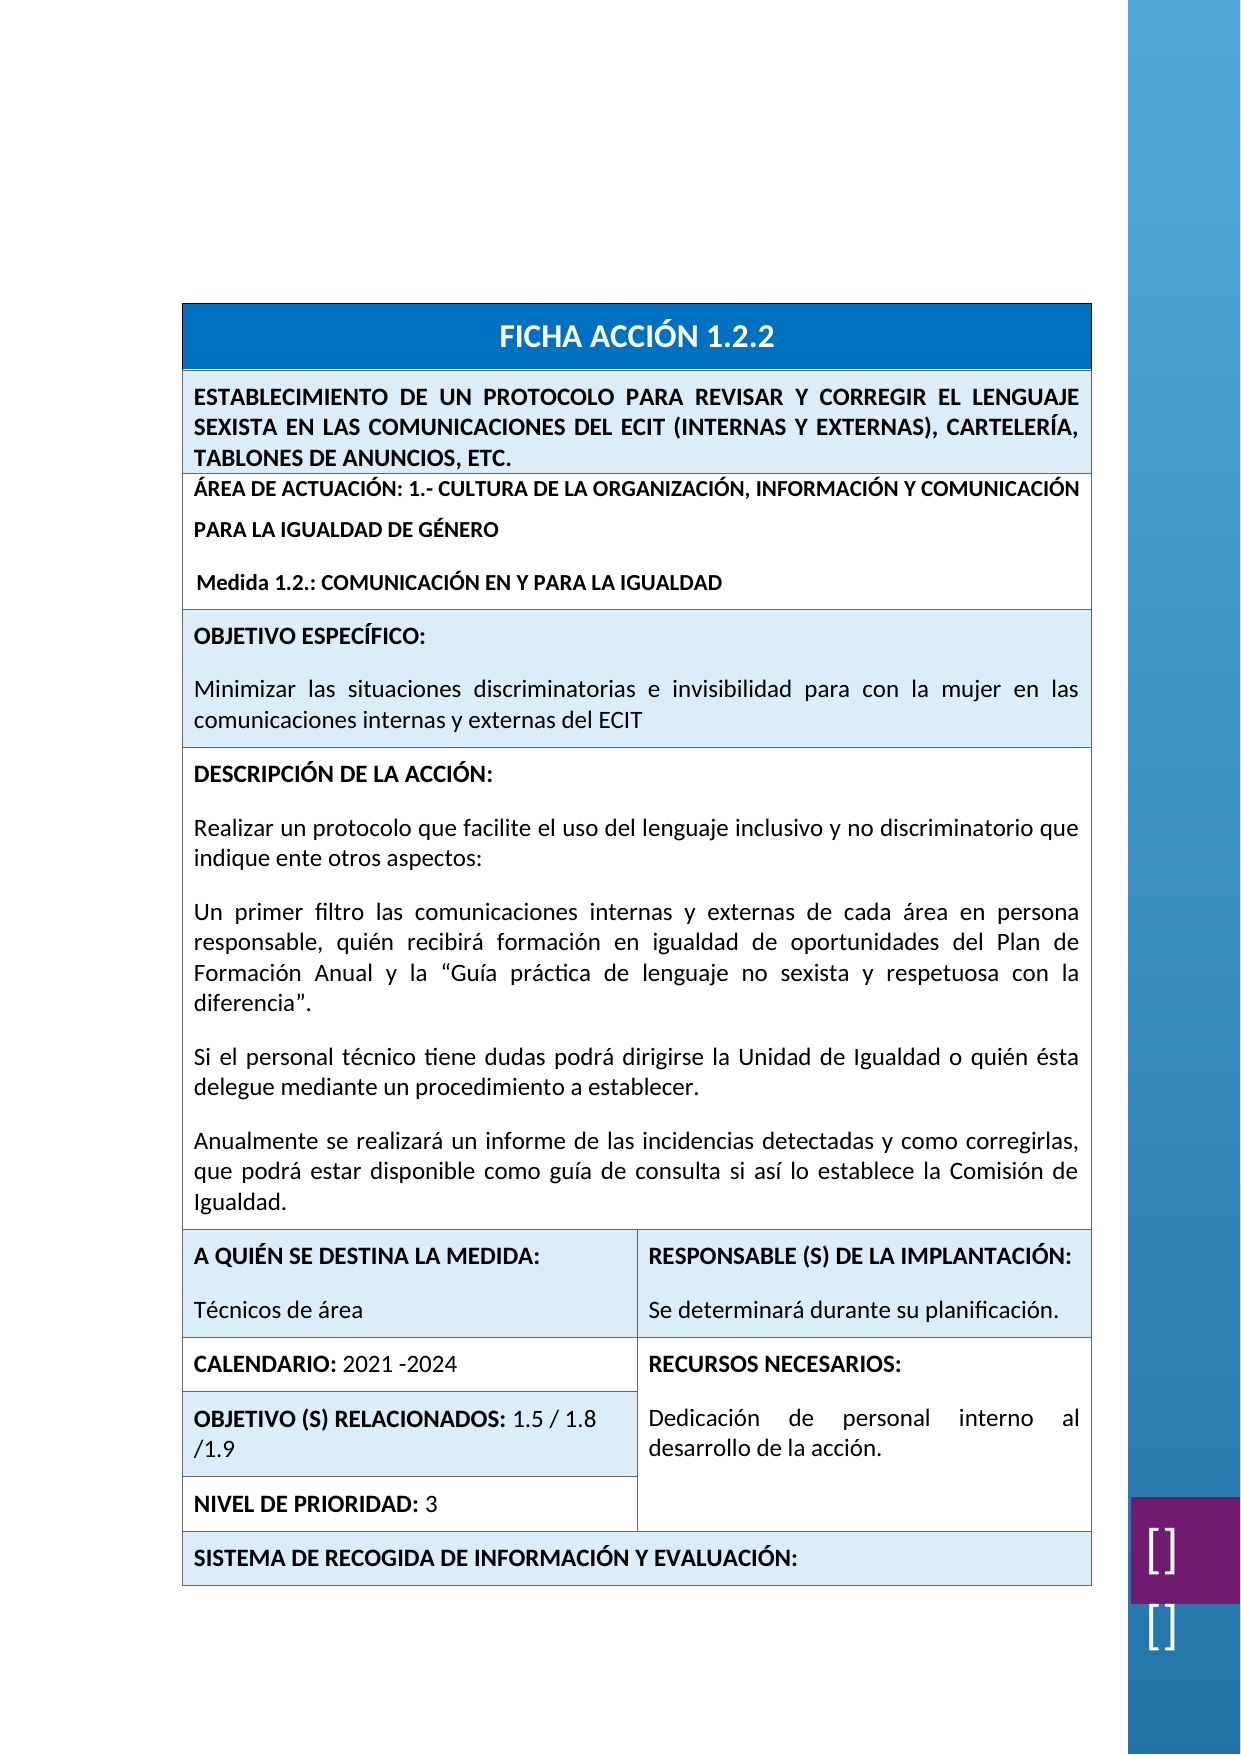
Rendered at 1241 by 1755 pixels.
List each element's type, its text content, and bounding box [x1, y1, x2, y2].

table_cell RECURSOS NECESARIOS: Dedicación de personal interno al desarrollo de la acción. [638, 1338, 1091, 1531]
table_cell CALENDARIO: 2021 -2024 [183, 1338, 637, 1391]
table_cell RESPONSABLE (S) DE LA IMPLANTACIÓN: Se determinará durante su planificación. [638, 1230, 1091, 1337]
table_cell A QUIÉN SE DESTINA LA MEDIDA: Técnicos de área [183, 1230, 637, 1337]
table_cell DESCRIPCIÓN DE LA ACCIÓN: Realizar un protocolo que facilite el uso del lenguaje inclusivo y no discriminatorio que indique ente otros aspectos: Un primer filtro las comunicaciones internas y externas de cada área en persona responsable, quién recibirá formación en igualdad de oportunidades del Plan de Formación Anual y la “Guía práctica de lenguaje no sexista y respetuosa con la diferencia”. Si el personal técnico tiene dudas podrá dirigirse la Unidad de Igualdad o quién ésta delegue mediante un procedimiento a establecer. Anualmente se realizará un informe de las incidencias detectadas y como corregirlas, que podrá estar disponible como guía de consulta si así lo establece la Comisión de Igualdad. [183, 748, 1091, 1229]
table_header FICHA ACCIÓN 1.2.2 [183, 304, 1091, 369]
table_cell ÁREA DE ACTUACIÓN: 1.- CULTURA DE LA ORGANIZACIÓN, INFORMACIÓN Y COMUNICACIÓN PARA LA IGUALDAD DE GÉNERO Medida 1.2.: COMUNICACIÓN EN Y PARA LA IGUALDAD [183, 474, 1091, 608]
table_cell NIVEL DE PRIORIDAD: 3 [183, 1477, 637, 1531]
table_cell OBJETIVO (S) RELACIONADOS: 1.5 / 1.8 /1.9 [183, 1392, 637, 1476]
table_cell ESTABLECIMIENTO DE UN PROTOCOLO PARA REVISAR Y CORREGIR EL LENGUAJE SEXISTA EN LAS COMUNICACIONES DEL ECIT (INTERNAS Y EXTERNAS), CARTELERÍA, TABLONES DE ANUNCIOS, ETC. [183, 371, 1091, 473]
table_cell OBJETIVO ESPECÍFICO: Minimizar las situaciones discriminatorias e invisibilidad para con la mujer en las comunicaciones internas y externas del ECIT [183, 610, 1091, 747]
table_cell SISTEMA DE RECOGIDA DE INFORMACIÓN Y EVALUACIÓN: [183, 1532, 1091, 1585]
